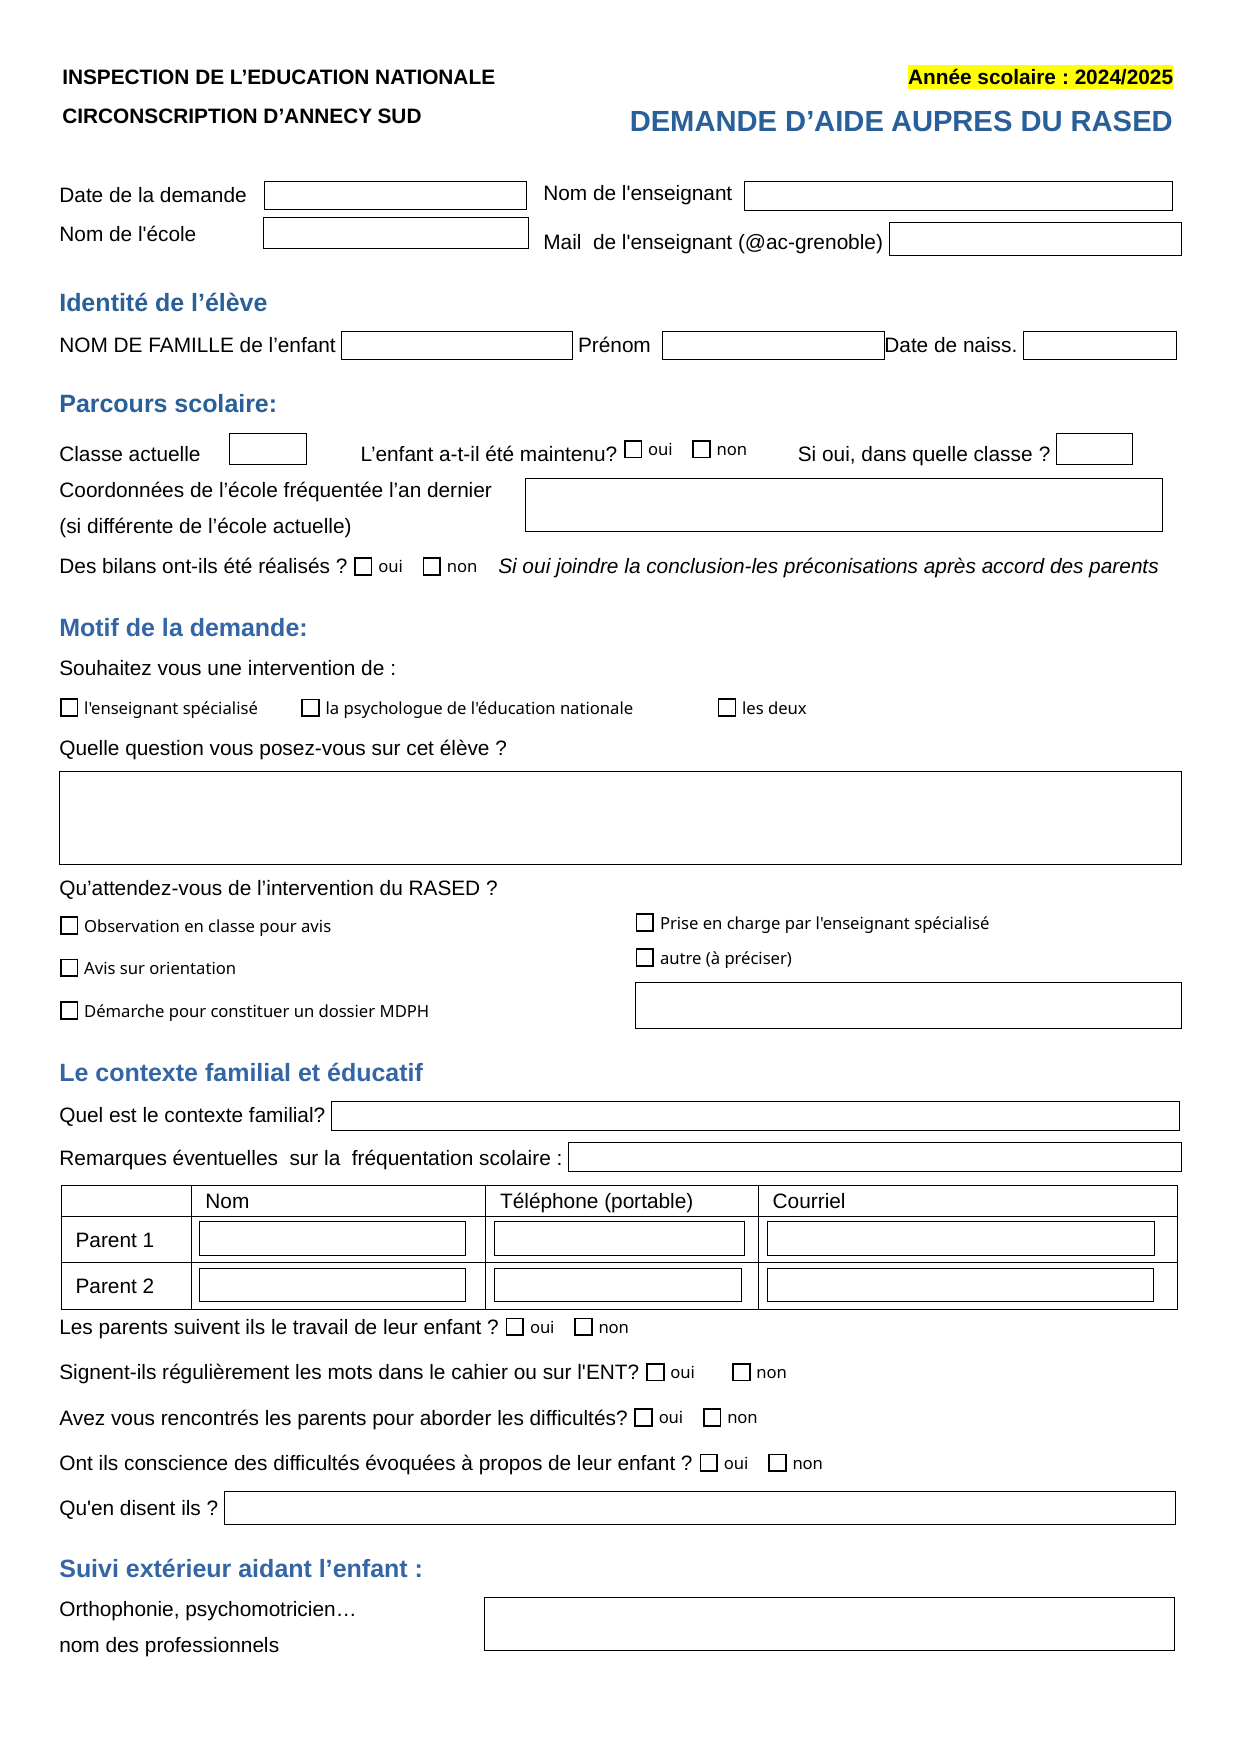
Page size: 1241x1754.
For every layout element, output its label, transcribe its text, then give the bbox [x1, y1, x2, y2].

text Coordonnées de l’école fréquentée l’an dernier [59, 478, 514, 502]
text Des bilans ont-ils été réalisés ? Si oui joindre la conclusion-les préconisations après accord des parents [498, 550, 1181, 583]
table_cell [486, 1217, 758, 1262]
text Quel est le contexte familial? [59, 1101, 331, 1130]
table_header Téléphone (portable) [486, 1186, 758, 1216]
text Qu’attendez-vous de l’intervention du RASED ? [59, 876, 1181, 900]
text [864, 1446, 1181, 1479]
table_cell [192, 1263, 485, 1309]
text Des bilans ont-ils été réalisés ? Si oui joindre la conclusion-les préconisations après accord des parents [59, 550, 422, 583]
table_header Nom [192, 1186, 485, 1216]
text Suivi extérieur aidant l’enfant : [59, 1553, 1181, 1582]
text Orthophonie, psychomotricien… [59, 1597, 467, 1621]
text [670, 1310, 1181, 1343]
text Les parents suivent ils le travail de leur enfant ? [59, 1310, 573, 1343]
text INSPECTION DE L’EDUCATION NATIONALE [59, 62, 567, 92]
text Le contexte familial et éducatif [59, 1058, 1181, 1087]
text Motif de la demande: [59, 613, 1181, 642]
text Date de la demande [59, 181, 264, 209]
text Ont ils conscience des difficultés évoquées à propos de leur enfant ? [59, 1446, 767, 1479]
text Identité de l’élève [59, 287, 1181, 316]
table_cell [759, 1263, 1177, 1309]
text Remarques éventuelles sur la fréquentation scolaire : [59, 1142, 568, 1171]
text Souhaitez vous une intervention de : [59, 656, 1181, 680]
text Quelle question vous posez-vous sur cet élève ? [59, 735, 1181, 759]
table_cell Parent 1 [62, 1217, 191, 1262]
table_cell [486, 1263, 758, 1309]
text nom des professionnels [59, 1633, 467, 1657]
table_cell Parent 2 [62, 1263, 191, 1309]
table_cell [759, 1217, 1177, 1262]
text Prénom [573, 331, 662, 359]
text Année scolaire : 2024/2025 [584, 62, 1176, 92]
text [828, 1355, 1181, 1389]
text Parcours scolaire: [59, 389, 1181, 418]
text Mail de l'enseignant (@ac-grenoble) [543, 222, 889, 255]
text Nom de l'école [59, 222, 263, 246]
table_header [62, 1186, 191, 1216]
table_header Courriel [759, 1186, 1177, 1216]
text Nom de l'enseignant [543, 181, 744, 210]
table_cell [192, 1217, 485, 1262]
text Date de naiss. [885, 331, 1023, 359]
text DEMANDE D’AIDE AUPRES DU RASED [584, 101, 1176, 140]
text CIRCONSCRIPTION D’ANNECY SUD [59, 101, 567, 131]
text Avez vous rencontrés les parents pour aborder les difficultés? [59, 1401, 702, 1434]
text Qu'en disent ils ? [59, 1491, 224, 1524]
text Classe actuelle L’enfant a-t-il été maintenu? Si oui, dans quelle classe ? [59, 432, 1181, 466]
text (si différente de l’école actuelle) [59, 514, 514, 538]
text NOM DE FAMILLE de l’enfant [59, 331, 341, 359]
text Signent-ils régulièrement les mots dans le cahier ou sur l'ENT? [59, 1355, 731, 1389]
text [799, 1401, 1181, 1434]
